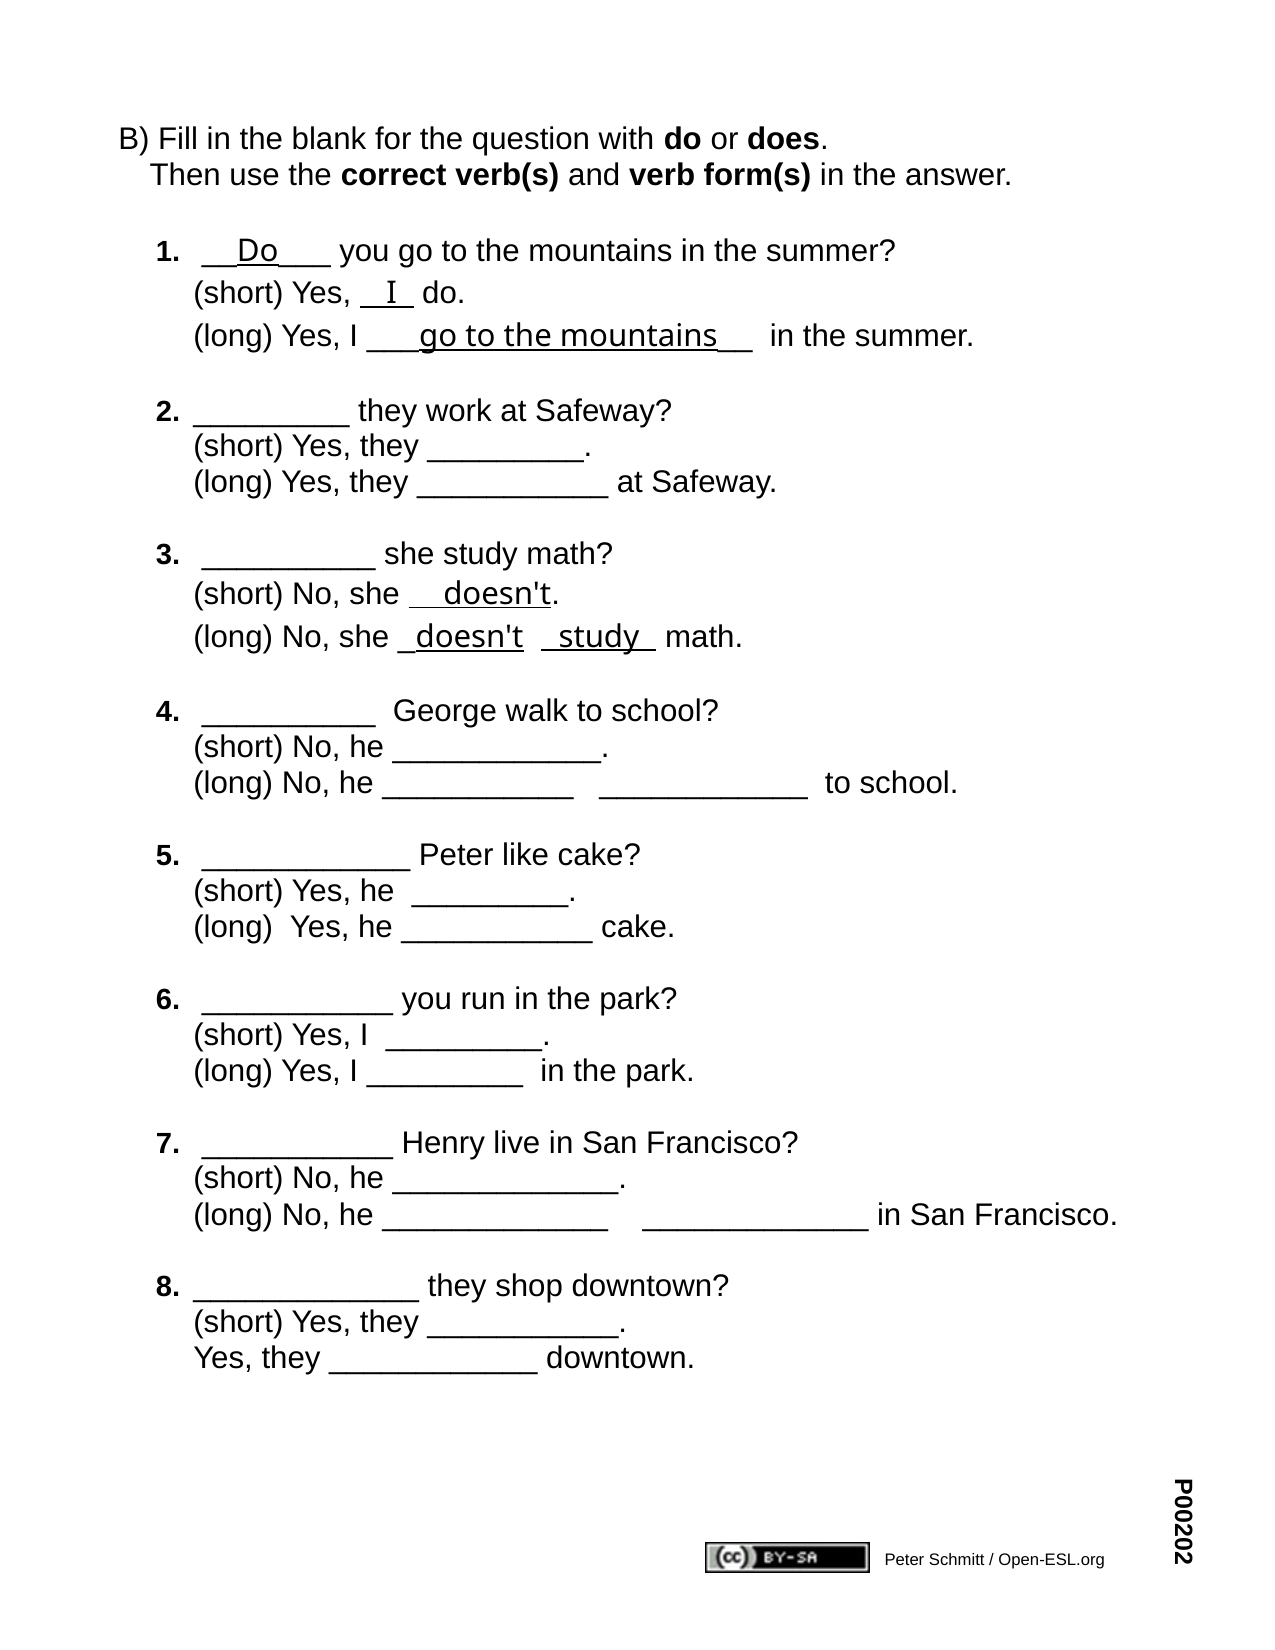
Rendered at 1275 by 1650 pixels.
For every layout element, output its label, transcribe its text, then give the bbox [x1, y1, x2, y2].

picture [705, 1542, 870, 1573]
list (long) Yes, they ___________ at Safeway. [156, 463, 1207, 535]
list __________ she study math? [156, 535, 1207, 571]
list (short) Yes, I do. (long) Yes, I ___go to the mountains__ in the summer. [156, 270, 1207, 392]
list _________ they work at Safeway? (short) Yes, they _________. [156, 392, 1207, 463]
list ___________ Henry live in San Francisco? [156, 1124, 1207, 1159]
list (short) No, he _____________. (long) No, he _____________ _____________ in San Francisco. [156, 1159, 1207, 1267]
list _____________ they shop downtown? [156, 1267, 1207, 1303]
list __Do___ you go to the mountains in the summer? [156, 228, 1207, 270]
list ___________ you run in the park? [156, 980, 1207, 1016]
list __________ George walk to school? (short) No, he ____________. [156, 692, 1207, 764]
list (short) Yes, I _________. (long) Yes, I _________ in the park. [156, 1016, 1207, 1124]
list (short) No, she doesn't. (long) No, she _doesn't study math. [156, 571, 1207, 692]
list (short) Yes, he _________. (long) Yes, he ___________ cake. [156, 872, 1207, 980]
list ____________ Peter like cake? [156, 836, 1207, 872]
text B) Fill in the blank for the question with do or does. Then use the correct verb(s) and verb form(s) in the answer. [118, 120, 1207, 192]
list (long) No, he ___________ ____________ to school. [156, 764, 1207, 836]
list (short) Yes, they ___________. Yes, they ____________ downtown. [156, 1303, 1207, 1447]
